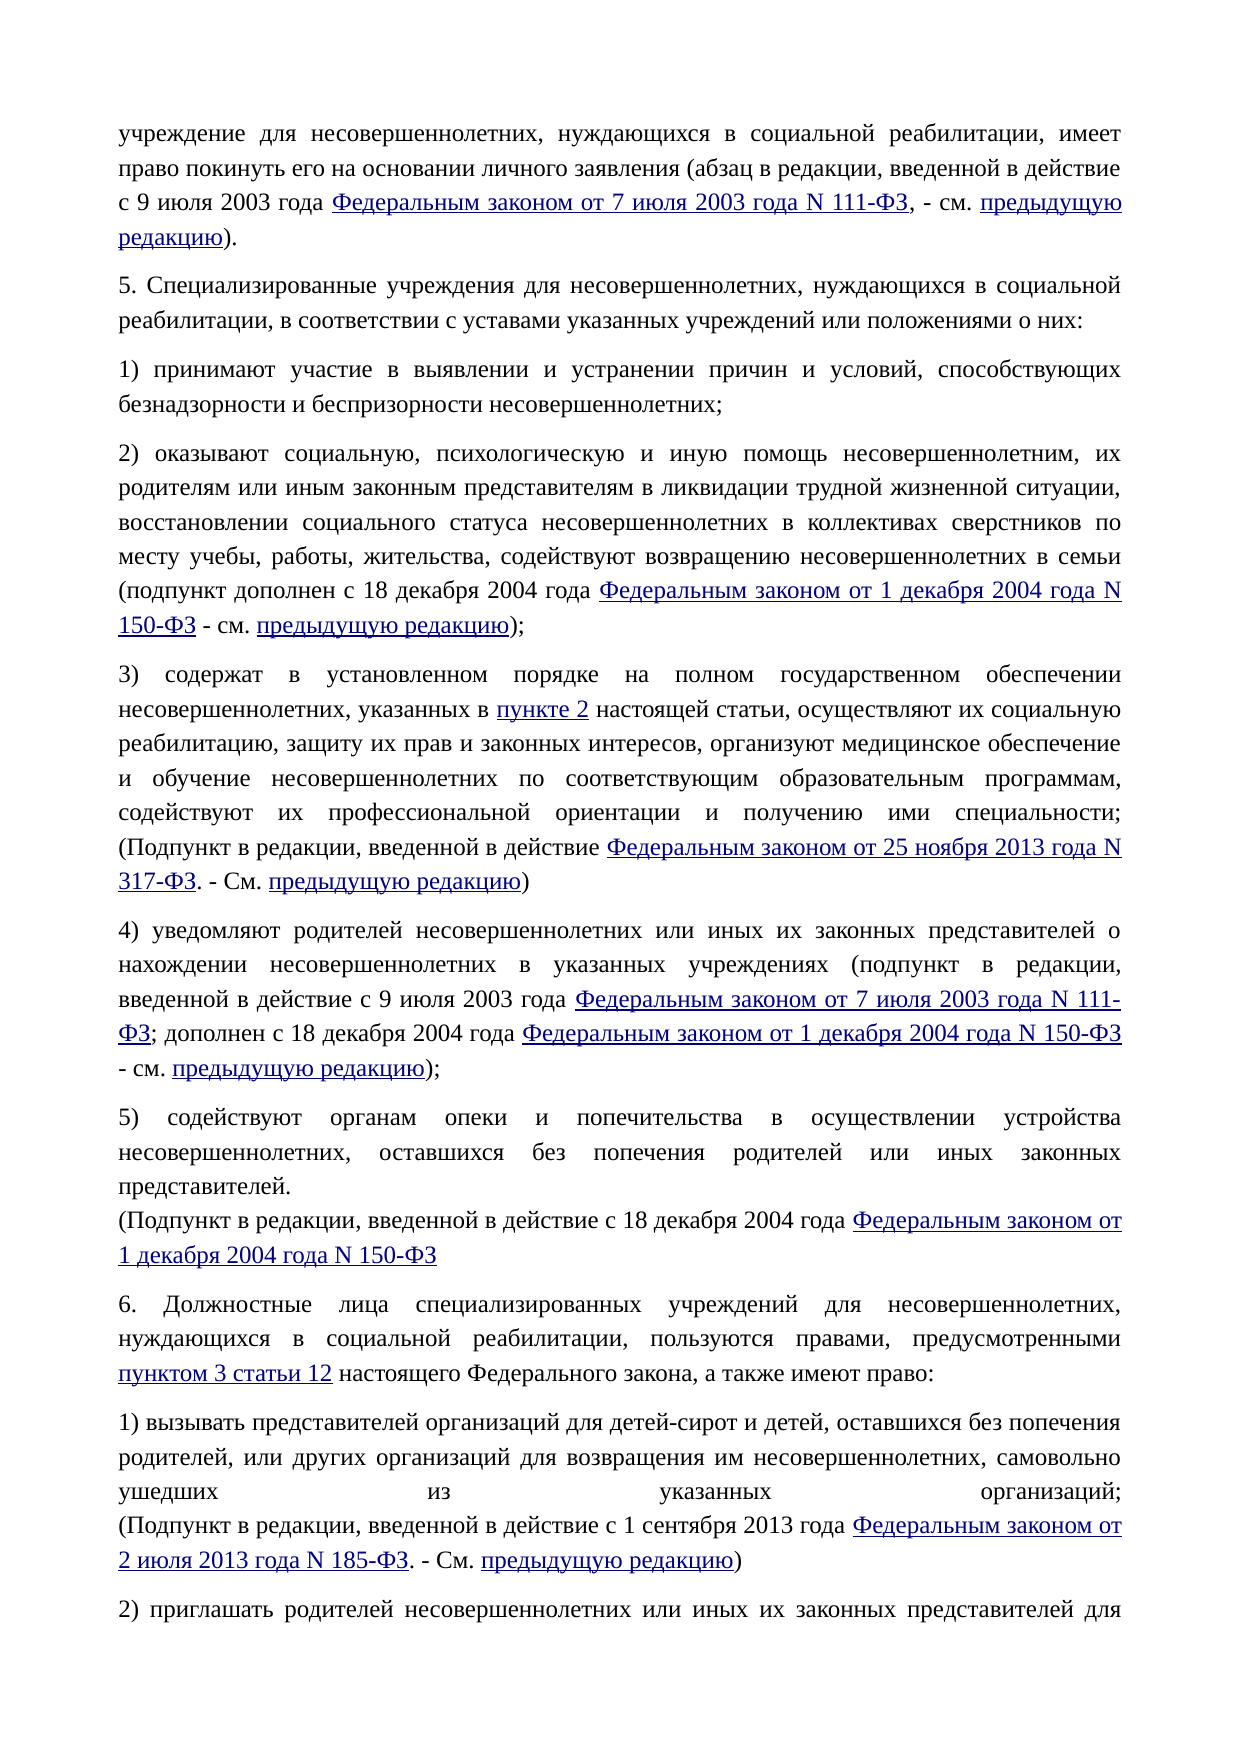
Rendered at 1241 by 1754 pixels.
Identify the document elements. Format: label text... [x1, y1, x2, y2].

text 2) оказывают социальную, психологическую и иную помощь несовершеннолетним, их родителям или иным законным представителям в ликвидации трудной жизненной ситуации, восстановлении социального статуса несовершеннолетних в коллективах сверстников по месту учебы, работы, жительства, содействуют возвращению несовершеннолетних в семьи (подпункт дополнен с 18 декабря 2004 года Федеральным законом от 1 декабря 2004 года N 150-ФЗ - см. предыдущую редакцию); [118, 438, 1122, 639]
text 2) приглашать родителей несовершеннолетних или иных их законных представителей для [118, 1594, 1122, 1623]
text 6. Должностные лица специализированных учреждений для несовершеннолетних, нуждающихся в социальной реабилитации, пользуются правами, предусмотренными пунктом 3 статьи 12 настоящего Федерального закона, а также имеют право: [118, 1289, 1122, 1387]
text 1) вызывать представителей организаций для детей-сирот и детей, оставшихся без попечения родителей, или других организаций для возвращения им несовершеннолетних, самовольно ушедших из указанных организаций; (Подпункт в редакции, введенной в действие с 1 сентября 2013 года Федеральным законом от 2 июля 2013 года N 185-ФЗ. - См. предыдущую редакцию) [118, 1407, 1122, 1574]
text 5) содействуют органам опеки и попечительства в осуществлении устройства несовершеннолетних, оставшихся без попечения родителей или иных законных представителей. (Подпункт в редакции, введенной в действие с 18 декабря 2004 года Федеральным законом от 1 декабря 2004 года N 150-ФЗ [118, 1102, 1122, 1269]
text учреждение для несовершеннолетних, нуждающихся в социальной реабилитации, имеет право покинуть его на основании личного заявления (абзац в редакции, введенной в действие с 9 июля 2003 года Федеральным законом от 7 июля 2003 года N 111-ФЗ, - см. предыдущую редакцию). [118, 118, 1122, 250]
text 4) уведомляют родителей несовершеннолетних или иных их законных представителей о нахождении несовершеннолетних в указанных учреждениях (подпункт в редакции, введенной в действие с 9 июля 2003 года Федеральным законом от 7 июля 2003 года N 111-ФЗ; дополнен с 18 декабря 2004 года Федеральным законом от 1 декабря 2004 года N 150-ФЗ - см. предыдущую редакцию); [118, 915, 1122, 1082]
text 5. Специализированные учреждения для несовершеннолетних, нуждающихся в социальной реабилитации, в соответствии с уставами указанных учреждений или положениями о них: [118, 271, 1122, 334]
text 1) принимают участие в выявлении и устранении причин и условий, способствующих безнадзорности и беспризорности несовершеннолетних; [118, 354, 1122, 417]
text 3) содержат в установленном порядке на полном государственном обеспечении несовершеннолетних, указанных в пункте 2 настоящей статьи, осуществляют их социальную реабилитацию, защиту их прав и законных интересов, организуют медицинское обеспечение и обучение несовершеннолетних по соответствующим образовательным программам, содействуют их профессиональной ориентации и получению ими специальности; (Подпункт в редакции, введенной в действие Федеральным законом от 25 ноября 2013 года N 317-ФЗ. - См. предыдущую редакцию) [118, 659, 1122, 895]
